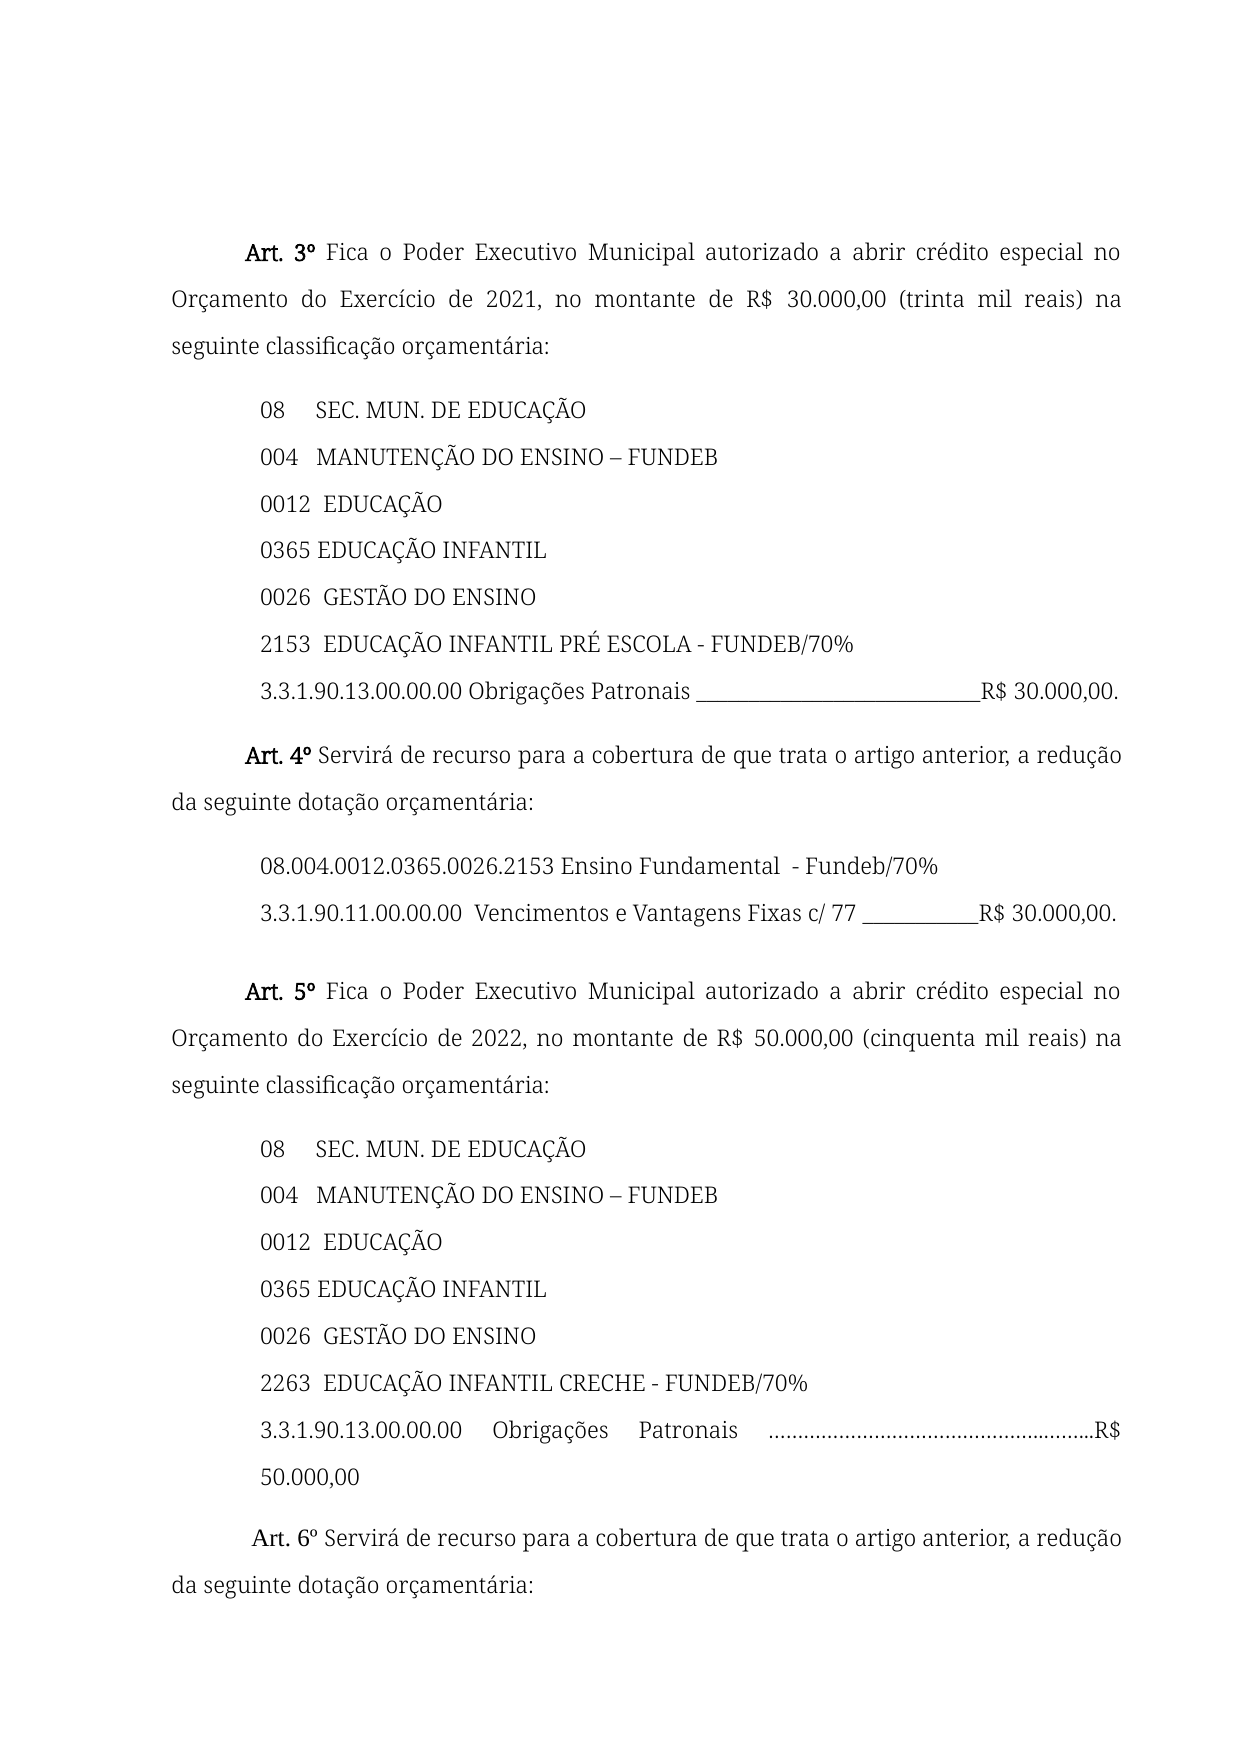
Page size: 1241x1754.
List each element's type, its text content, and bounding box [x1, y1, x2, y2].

text 0365 EDUCAÇÃO INFANTIL [260, 1273, 1122, 1304]
text Art. 5º Fica o Poder Executivo Municipal autorizado a abrir crédito especial no Orçamento do Exercício de 2022, no montante de R$ 50.000,00 (cinquenta mil reais) na seguinte classificação orçamentária: [171, 975, 1122, 1100]
text 004 MANUTENÇÃO DO ENSINO – FUNDEB [260, 441, 1122, 472]
text Art. 6º Servirá de recurso para a cobertura de que trata o artigo anterior, a redução da seguinte dotação orçamentária: [171, 1522, 1122, 1600]
text 3.3.1.90.13.00.00.00 Obrigações Patronais ___________________________R$ 30.000,00. [260, 675, 1122, 706]
text 08 SEC. MUN. DE EDUCAÇÃO [260, 1133, 1122, 1164]
text Art. 4º Servirá de recurso para a cobertura de que trata o artigo anterior, a redução da seguinte dotação orçamentária: [171, 739, 1122, 817]
text 3.3.1.90.13.00.00.00 Obrigações Patronais ………………………………………..……...R$ 50.000,00 [260, 1414, 1122, 1492]
text 2263 EDUCAÇÃO INFANTIL CRECHE - FUNDEB/70% [260, 1367, 1122, 1398]
text 08 SEC. MUN. DE EDUCAÇÃO [260, 394, 1122, 425]
text 0026 GESTÃO DO ENSINO [260, 1320, 1122, 1351]
text Art. 3º Fica o Poder Executivo Municipal autorizado a abrir crédito especial no Orçamento do Exercício de 2021, no montante de R$ 30.000,00 (trinta mil reais) na seguinte classificação orçamentária: [171, 236, 1122, 361]
text 3.3.1.90.11.00.00.00 Vencimentos e Vantagens Fixas c/ 77 ___________R$ 30.000,00. [260, 897, 1122, 928]
text 0012 EDUCAÇÃO [260, 488, 1122, 519]
text 0365 EDUCAÇÃO INFANTIL [260, 534, 1122, 566]
text 2153 EDUCAÇÃO INFANTIL PRÉ ESCOLA - FUNDEB/70% [260, 628, 1122, 659]
text 0012 EDUCAÇÃO [260, 1226, 1122, 1258]
text 0026 GESTÃO DO ENSINO [260, 581, 1122, 613]
text 004 MANUTENÇÃO DO ENSINO – FUNDEB [260, 1179, 1122, 1211]
text 08.004.0012.0365.0026.2153 Ensino Fundamental - Fundeb/70% [260, 850, 1122, 881]
